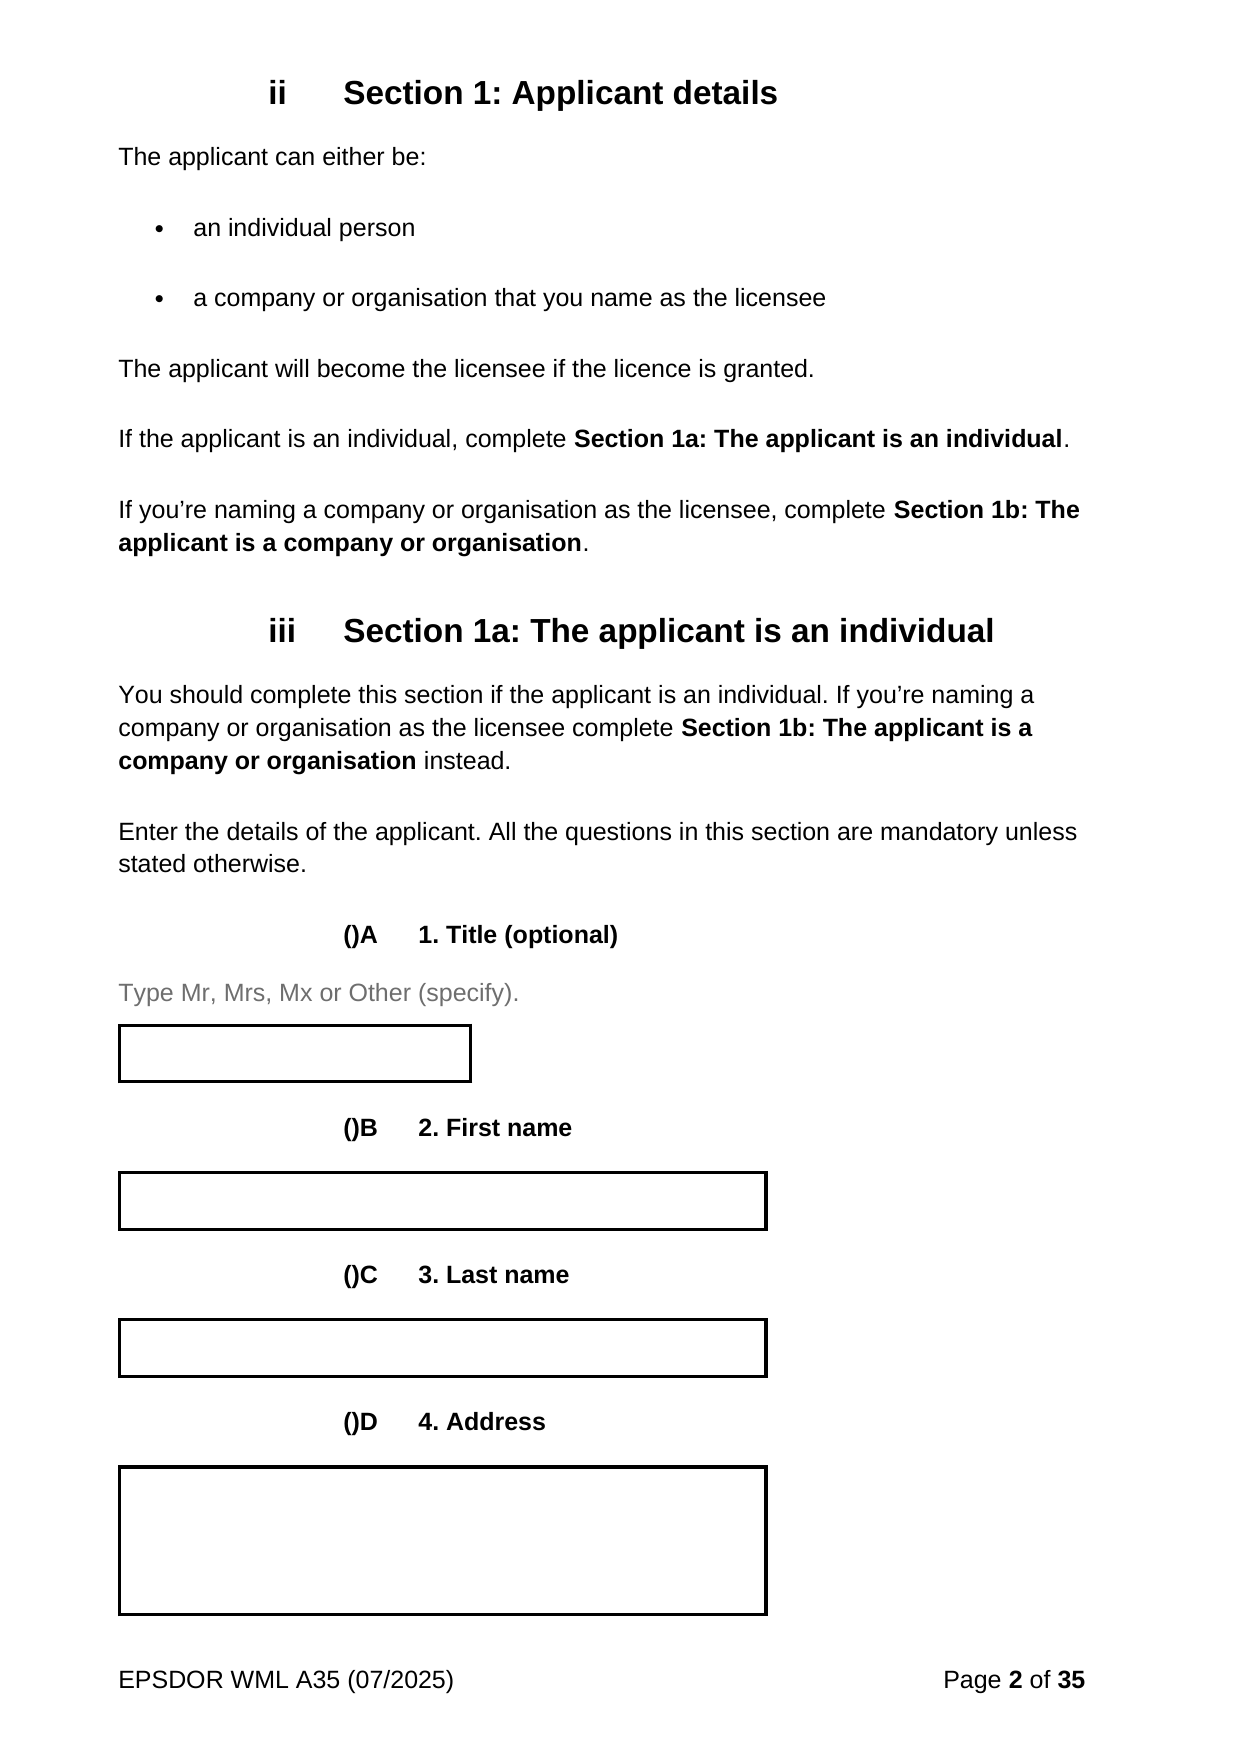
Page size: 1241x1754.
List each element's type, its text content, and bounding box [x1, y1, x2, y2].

text Enter the details of the applicant. All the questions in this section are mandatory unless stated otherwise. [118, 816, 1122, 878]
list a company or organisation that you name as the licensee [156, 283, 1122, 312]
text Type Mr, Mrs, Mx or Other (specify). [118, 978, 1122, 1007]
subtitle 2. First name [343, 1113, 1122, 1142]
text You should complete this section if the applicant is an individual. If you’re naming a company or organisation as the licensee complete Section 1b: The applicant is a company or organisation instead. [118, 680, 1122, 775]
subtitle Section 1a: The applicant is an individual [268, 611, 1122, 649]
text If the applicant is an individual, complete Section 1a: The applicant is an individual. [118, 424, 1122, 453]
list an individual person [156, 213, 1122, 241]
subtitle 3. Last name [343, 1260, 1122, 1289]
subtitle Section 1: Applicant details [268, 73, 1122, 111]
subtitle 1. Title (optional) [343, 920, 1122, 949]
subtitle 4. Address [343, 1407, 1122, 1436]
text The applicant will become the licensee if the licence is granted. [118, 354, 1122, 382]
text The applicant can either be: [118, 142, 1122, 171]
text If you’re naming a company or organisation as the licensee, complete Section 1b: The applicant is a company or organisation. [118, 495, 1122, 556]
